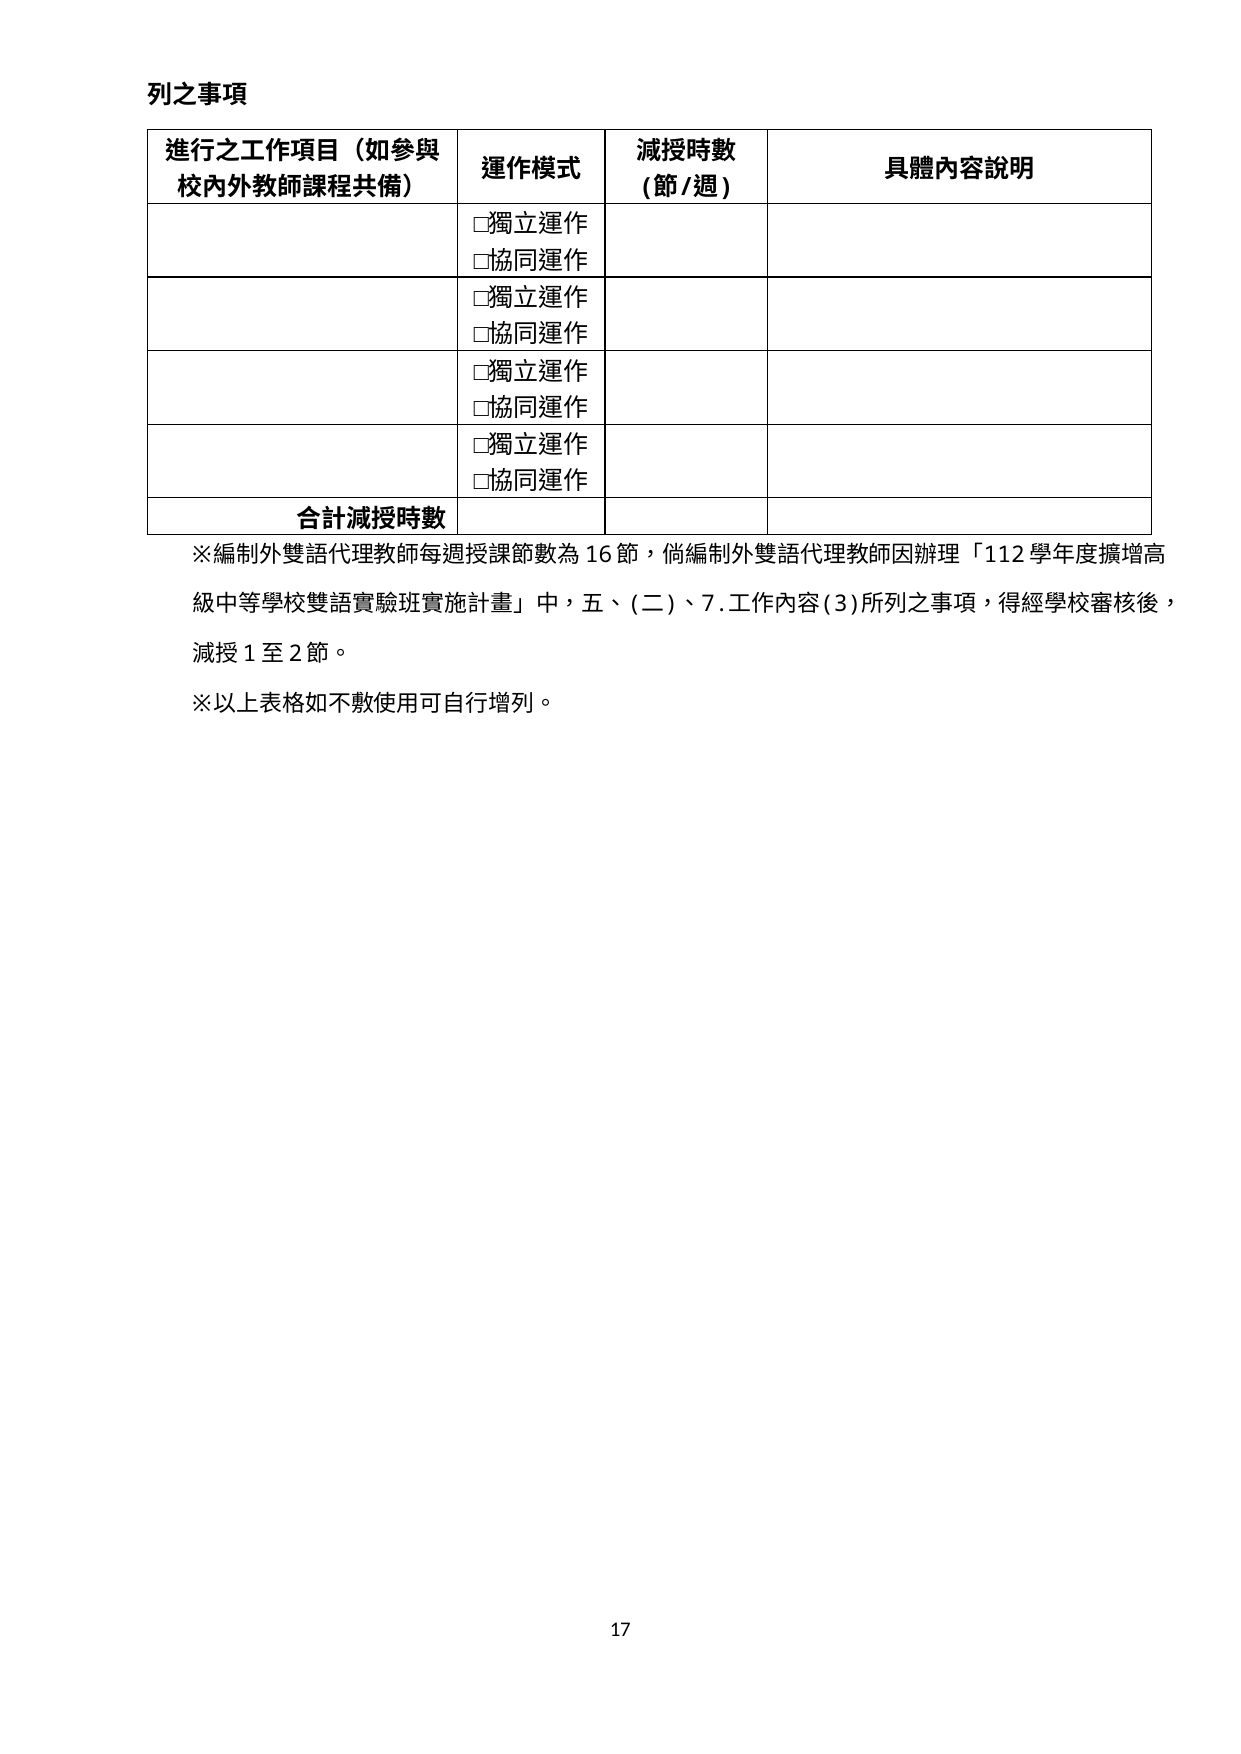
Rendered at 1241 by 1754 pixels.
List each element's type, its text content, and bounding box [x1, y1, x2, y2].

table_header 運作模式 [458, 130, 604, 203]
table_cell [148, 278, 457, 350]
table_header 具體內容說明 [768, 130, 1151, 203]
table_cell [148, 351, 457, 423]
table_cell □獨立運作 □協同運作 [458, 351, 604, 423]
table_cell [606, 498, 767, 534]
table_cell [768, 204, 1151, 276]
table_cell □獨立運作 □協同運作 [458, 425, 604, 497]
table_cell [606, 278, 767, 350]
table_cell □獨立運作 □協同運作 [458, 204, 604, 276]
table_cell [606, 204, 767, 276]
list 列之事項 [103, 75, 1181, 111]
table_header 減授時數 (節/週) [606, 130, 767, 203]
table_cell [606, 351, 767, 423]
table_header 進行之工作項目（如參與校內外教師課程共備） [148, 130, 457, 203]
list 以上表格如不敷使用可自行增列。 [192, 685, 1181, 718]
table_cell 合計減授時數 [148, 498, 457, 534]
table_cell [768, 278, 1151, 350]
table_cell [606, 425, 767, 497]
table_cell [148, 425, 457, 497]
table_cell □獨立運作 □協同運作 [458, 278, 604, 350]
table_cell [768, 498, 1151, 534]
table_cell [768, 425, 1151, 497]
table_cell [458, 498, 604, 534]
table_cell [148, 204, 457, 276]
list 編制外雙語代理教師每週授課節數為16節，倘編制外雙語代理教師因辦理「112學年度擴增高級中等學校雙語實驗班實施計畫」中，五、(二)、7.工作內容(3)所列之事項，得經學校審核後，減授1至2節。 [192, 535, 1181, 668]
table_cell [768, 351, 1151, 423]
